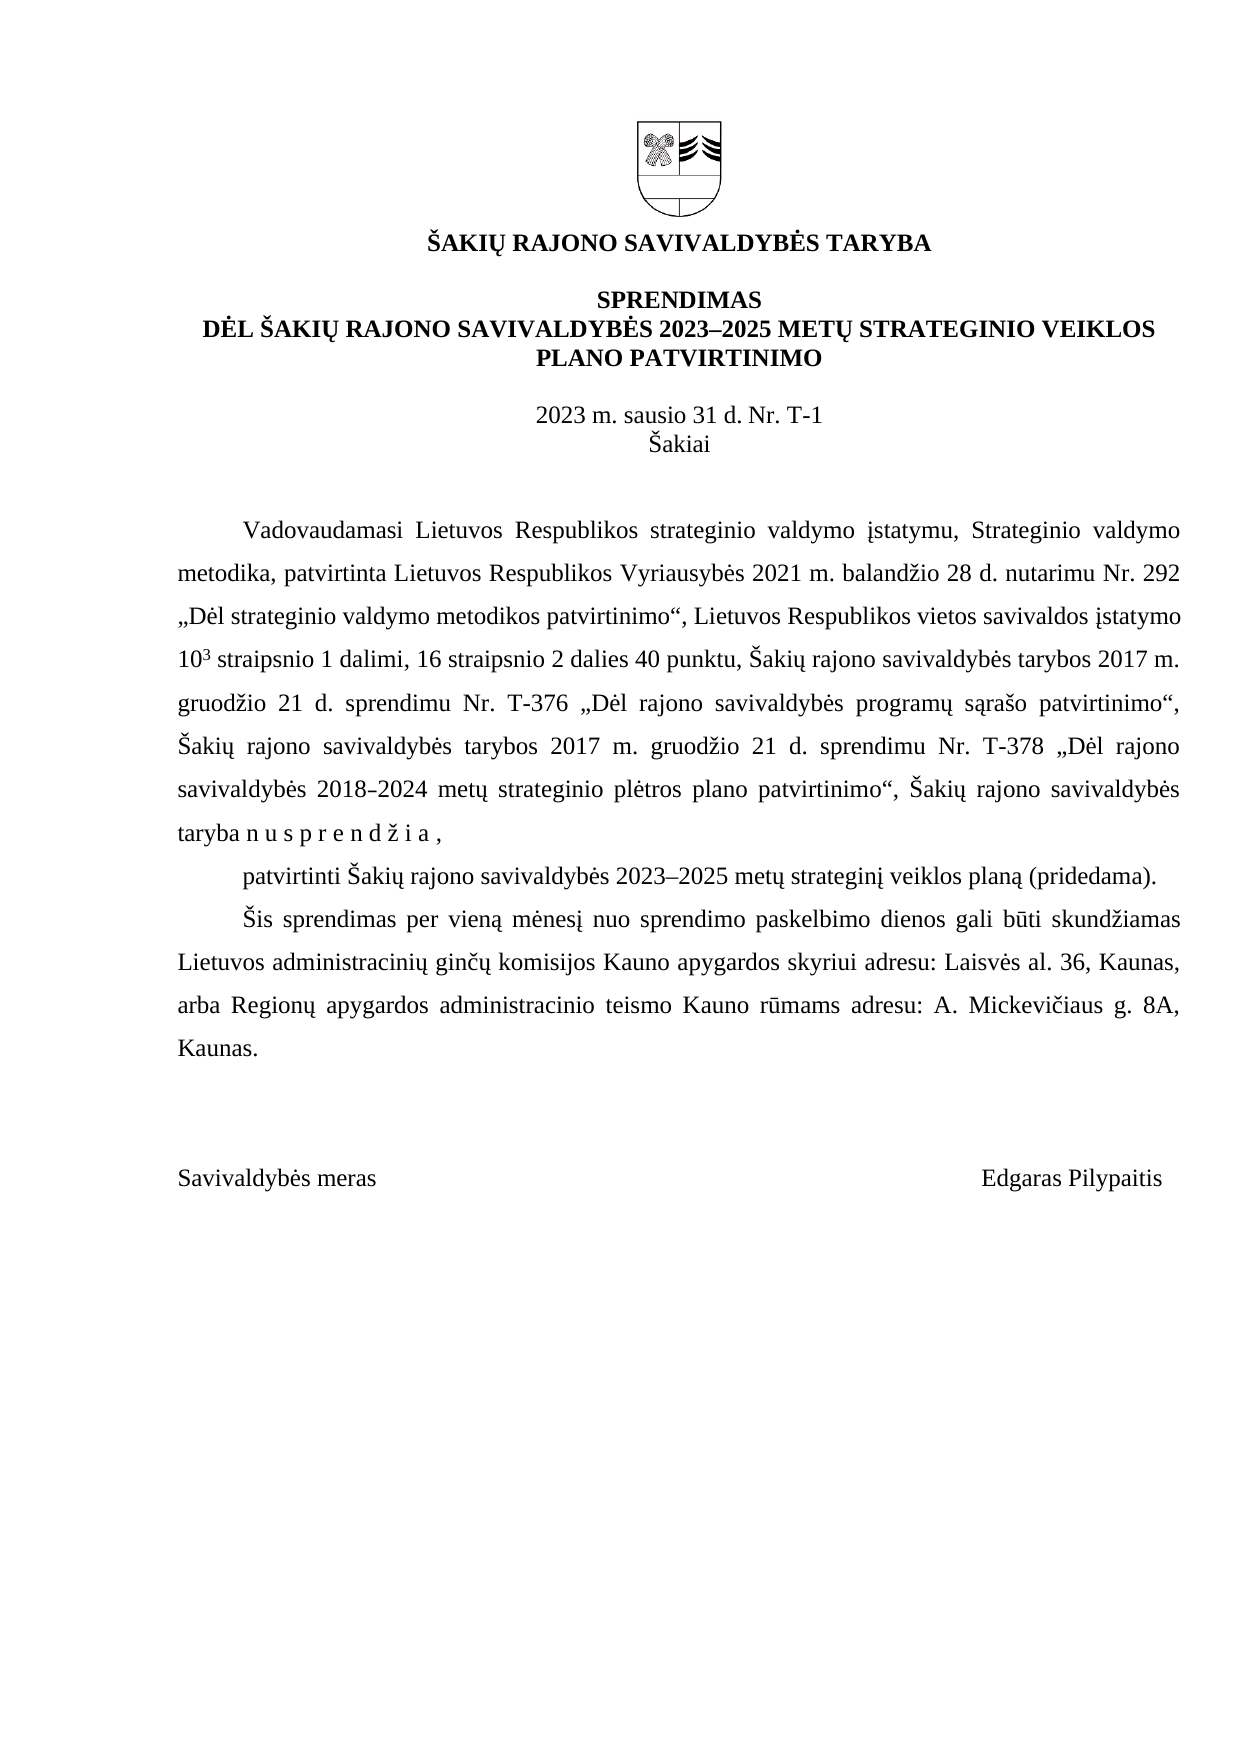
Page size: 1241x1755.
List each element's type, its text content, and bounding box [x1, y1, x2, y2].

text DĖL ŠAKIŲ RAJONO SAVIVALDYBĖS 2023–2025 METŲ STRATEGINIO VEIKLOS PLANO PATVIRTINIMO [177, 314, 1181, 371]
text Vadovaudamasi Lietuvos Respublikos strateginio valdymo įstatymu, Strateginio valdymo metodika, patvirtinta Lietuvos Respublikos Vyriausybės 2021 m. balandžio 28 d. nutarimu Nr. 292 „Dėl strateginio valdymo metodikos patvirtinimo“, Lietuvos Respublikos vietos savivaldos įstatymo 103 straipsnio 1 dalimi, 16 straipsnio 2 dalies 40 punktu, Šakių rajono savivaldybės tarybos 2017 m. gruodžio 21 d. sprendimu Nr. T-376 „Dėl rajono savivaldybės programų sąrašo patvirtinimo“, Šakių rajono savivaldybės tarybos 2017 m. gruodžio 21 d. sprendimu Nr. T-378 „Dėl rajono savivaldybės 2018–2024 metų strateginio plėtros plano patvirtinimo“, Šakių rajono savivaldybės taryba nusprendžia, [177, 515, 1181, 847]
subtitle SPRENDIMAS [177, 285, 1181, 314]
text Savivaldybės meras Edgaras Pilypaitis [177, 1163, 1181, 1192]
text 2023 m. sausio 31 d. Nr. T-1 [177, 400, 1181, 429]
text ŠAKIŲ RAJONO SAVIVALDYBĖS TARYBA [177, 228, 1181, 256]
text Šis sprendimas per vieną mėnesį nuo sprendimo paskelbimo dienos gali būti skundžiamas Lietuvos administracinių ginčų komisijos Kauno apygardos skyriui adresu: Laisvės al. 36, Kaunas, arba Regionų apygardos administracinio teismo Kauno rūmams adresu: A. Mickevičiaus g. 8A, Kaunas. [177, 904, 1181, 1062]
text Šakiai [177, 429, 1181, 458]
text patvirtinti Šakių rajono savivaldybės 2023–2025 metų strateginį veiklos planą (pridedama). [177, 861, 1181, 890]
